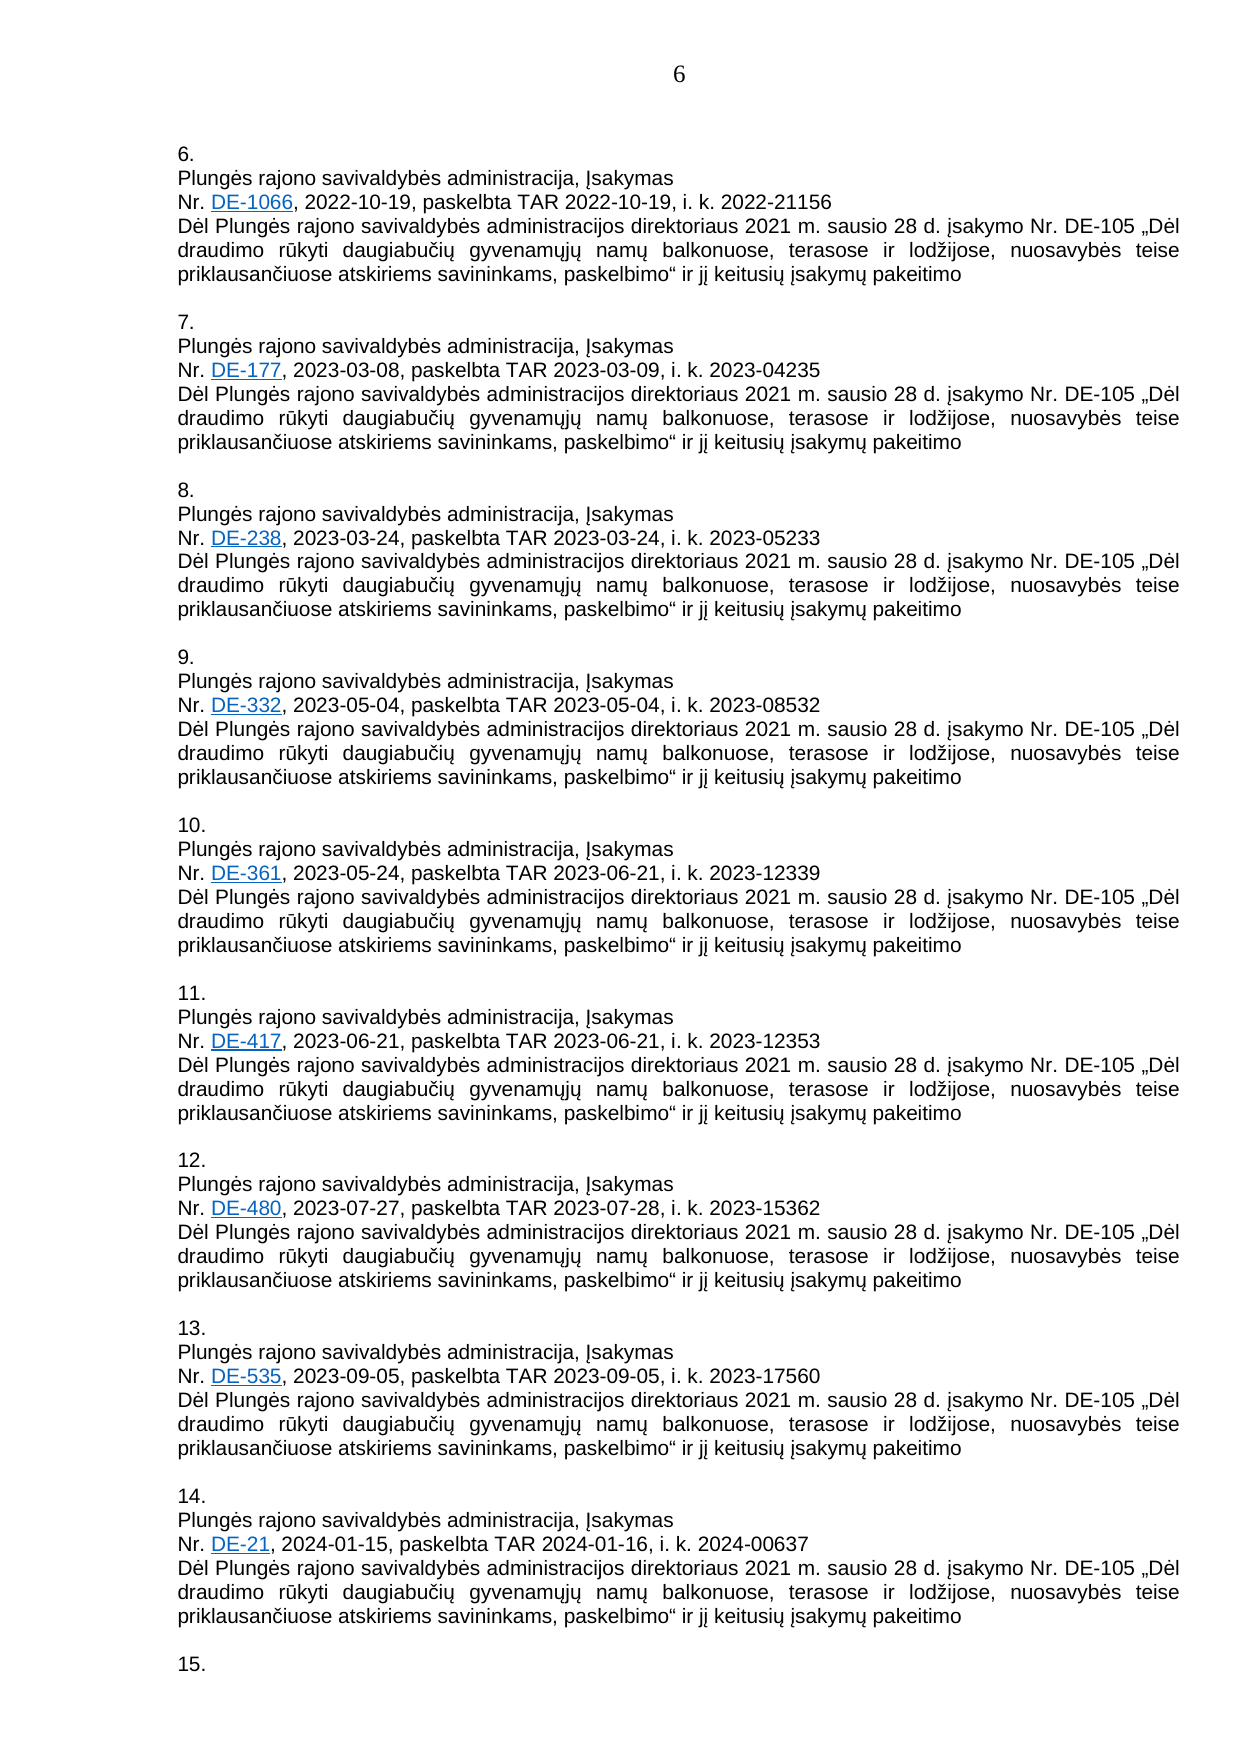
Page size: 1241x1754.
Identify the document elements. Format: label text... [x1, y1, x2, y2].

text Plungės rajono savivaldybės administracija, Įsakymas [177, 1508, 1181, 1532]
text 10. [177, 813, 1181, 837]
text Plungės rajono savivaldybės administracija, Įsakymas [177, 1340, 1181, 1364]
text Dėl Plungės rajono savivaldybės administracijos direktoriaus 2021 m. sausio 28 d. įsakymo Nr. DE-105 „Dėl draudimo rūkyti daugiabučių gyvenamųjų namų balkonuose, terasose ir lodžijose, nuosavybės teise priklausančiuose atskiriems savininkams, paskelbimo“ ir jį keitusių įsakymų pakeitimo [177, 1388, 1181, 1460]
text Dėl Plungės rajono savivaldybės administracijos direktoriaus 2021 m. sausio 28 d. įsakymo Nr. DE-105 „Dėl draudimo rūkyti daugiabučių gyvenamųjų namų balkonuose, terasose ir lodžijose, nuosavybės teise priklausančiuose atskiriems savininkams, paskelbimo“ ir jį keitusių įsakymų pakeitimo [177, 549, 1181, 621]
text Plungės rajono savivaldybės administracija, Įsakymas [177, 334, 1181, 358]
text Dėl Plungės rajono savivaldybės administracijos direktoriaus 2021 m. sausio 28 d. įsakymo Nr. DE-105 „Dėl draudimo rūkyti daugiabučių gyvenamųjų namų balkonuose, terasose ir lodžijose, nuosavybės teise priklausančiuose atskiriems savininkams, paskelbimo“ ir jį keitusių įsakymų pakeitimo [177, 1556, 1181, 1627]
text Nr. DE-21, 2024-01-15, paskelbta TAR 2024-01-16, i. k. 2024-00637 [177, 1532, 1181, 1556]
text 12. [177, 1148, 1181, 1172]
text Dėl Plungės rajono savivaldybės administracijos direktoriaus 2021 m. sausio 28 d. įsakymo Nr. DE-105 „Dėl draudimo rūkyti daugiabučių gyvenamųjų namų balkonuose, terasose ir lodžijose, nuosavybės teise priklausančiuose atskiriems savininkams, paskelbimo“ ir jį keitusių įsakymų pakeitimo [177, 1220, 1181, 1292]
text Nr. DE-417, 2023-06-21, paskelbta TAR 2023-06-21, i. k. 2023-12353 [177, 1028, 1181, 1052]
text Dėl Plungės rajono savivaldybės administracijos direktoriaus 2021 m. sausio 28 d. įsakymo Nr. DE-105 „Dėl draudimo rūkyti daugiabučių gyvenamųjų namų balkonuose, terasose ir lodžijose, nuosavybės teise priklausančiuose atskiriems savininkams, paskelbimo“ ir jį keitusių įsakymų pakeitimo [177, 1052, 1181, 1124]
text Nr. DE-361, 2023-05-24, paskelbta TAR 2023-06-21, i. k. 2023-12339 [177, 861, 1181, 885]
text Plungės rajono savivaldybės administracija, Įsakymas [177, 1172, 1181, 1196]
text Nr. DE-535, 2023-09-05, paskelbta TAR 2023-09-05, i. k. 2023-17560 [177, 1364, 1181, 1388]
text Plungės rajono savivaldybės administracija, Įsakymas [177, 1004, 1181, 1028]
text Nr. DE-1066, 2022-10-19, paskelbta TAR 2022-10-19, i. k. 2022-21156 [177, 190, 1181, 214]
text Dėl Plungės rajono savivaldybės administracijos direktoriaus 2021 m. sausio 28 d. įsakymo Nr. DE-105 „Dėl draudimo rūkyti daugiabučių gyvenamųjų namų balkonuose, terasose ir lodžijose, nuosavybės teise priklausančiuose atskiriems savininkams, paskelbimo“ ir jį keitusių įsakymų pakeitimo [177, 717, 1181, 789]
text Plungės rajono savivaldybės administracija, Įsakymas [177, 837, 1181, 861]
text Nr. DE-238, 2023-03-24, paskelbta TAR 2023-03-24, i. k. 2023-05233 [177, 525, 1181, 549]
text Dėl Plungės rajono savivaldybės administracijos direktoriaus 2021 m. sausio 28 d. įsakymo Nr. DE-105 „Dėl draudimo rūkyti daugiabučių gyvenamųjų namų balkonuose, terasose ir lodžijose, nuosavybės teise priklausančiuose atskiriems savininkams, paskelbimo“ ir jį keitusių įsakymų pakeitimo [177, 382, 1181, 453]
text 8. [177, 477, 1181, 501]
text 7. [177, 310, 1181, 334]
text 11. [177, 981, 1181, 1004]
text 15. [177, 1651, 1181, 1675]
text Nr. DE-480, 2023-07-27, paskelbta TAR 2023-07-28, i. k. 2023-15362 [177, 1196, 1181, 1220]
text 6. [177, 142, 1181, 166]
text Nr. DE-177, 2023-03-08, paskelbta TAR 2023-03-09, i. k. 2023-04235 [177, 358, 1181, 382]
text Nr. DE-332, 2023-05-04, paskelbta TAR 2023-05-04, i. k. 2023-08532 [177, 693, 1181, 717]
text Dėl Plungės rajono savivaldybės administracijos direktoriaus 2021 m. sausio 28 d. įsakymo Nr. DE-105 „Dėl draudimo rūkyti daugiabučių gyvenamųjų namų balkonuose, terasose ir lodžijose, nuosavybės teise priklausančiuose atskiriems savininkams, paskelbimo“ ir jį keitusių įsakymų pakeitimo [177, 214, 1181, 286]
text Plungės rajono savivaldybės administracija, Įsakymas [177, 166, 1181, 190]
text 14. [177, 1484, 1181, 1508]
text Plungės rajono savivaldybės administracija, Įsakymas [177, 501, 1181, 525]
text Plungės rajono savivaldybės administracija, Įsakymas [177, 669, 1181, 693]
text Dėl Plungės rajono savivaldybės administracijos direktoriaus 2021 m. sausio 28 d. įsakymo Nr. DE-105 „Dėl draudimo rūkyti daugiabučių gyvenamųjų namų balkonuose, terasose ir lodžijose, nuosavybės teise priklausančiuose atskiriems savininkams, paskelbimo“ ir jį keitusių įsakymų pakeitimo [177, 885, 1181, 957]
text 13. [177, 1316, 1181, 1340]
text 9. [177, 645, 1181, 669]
